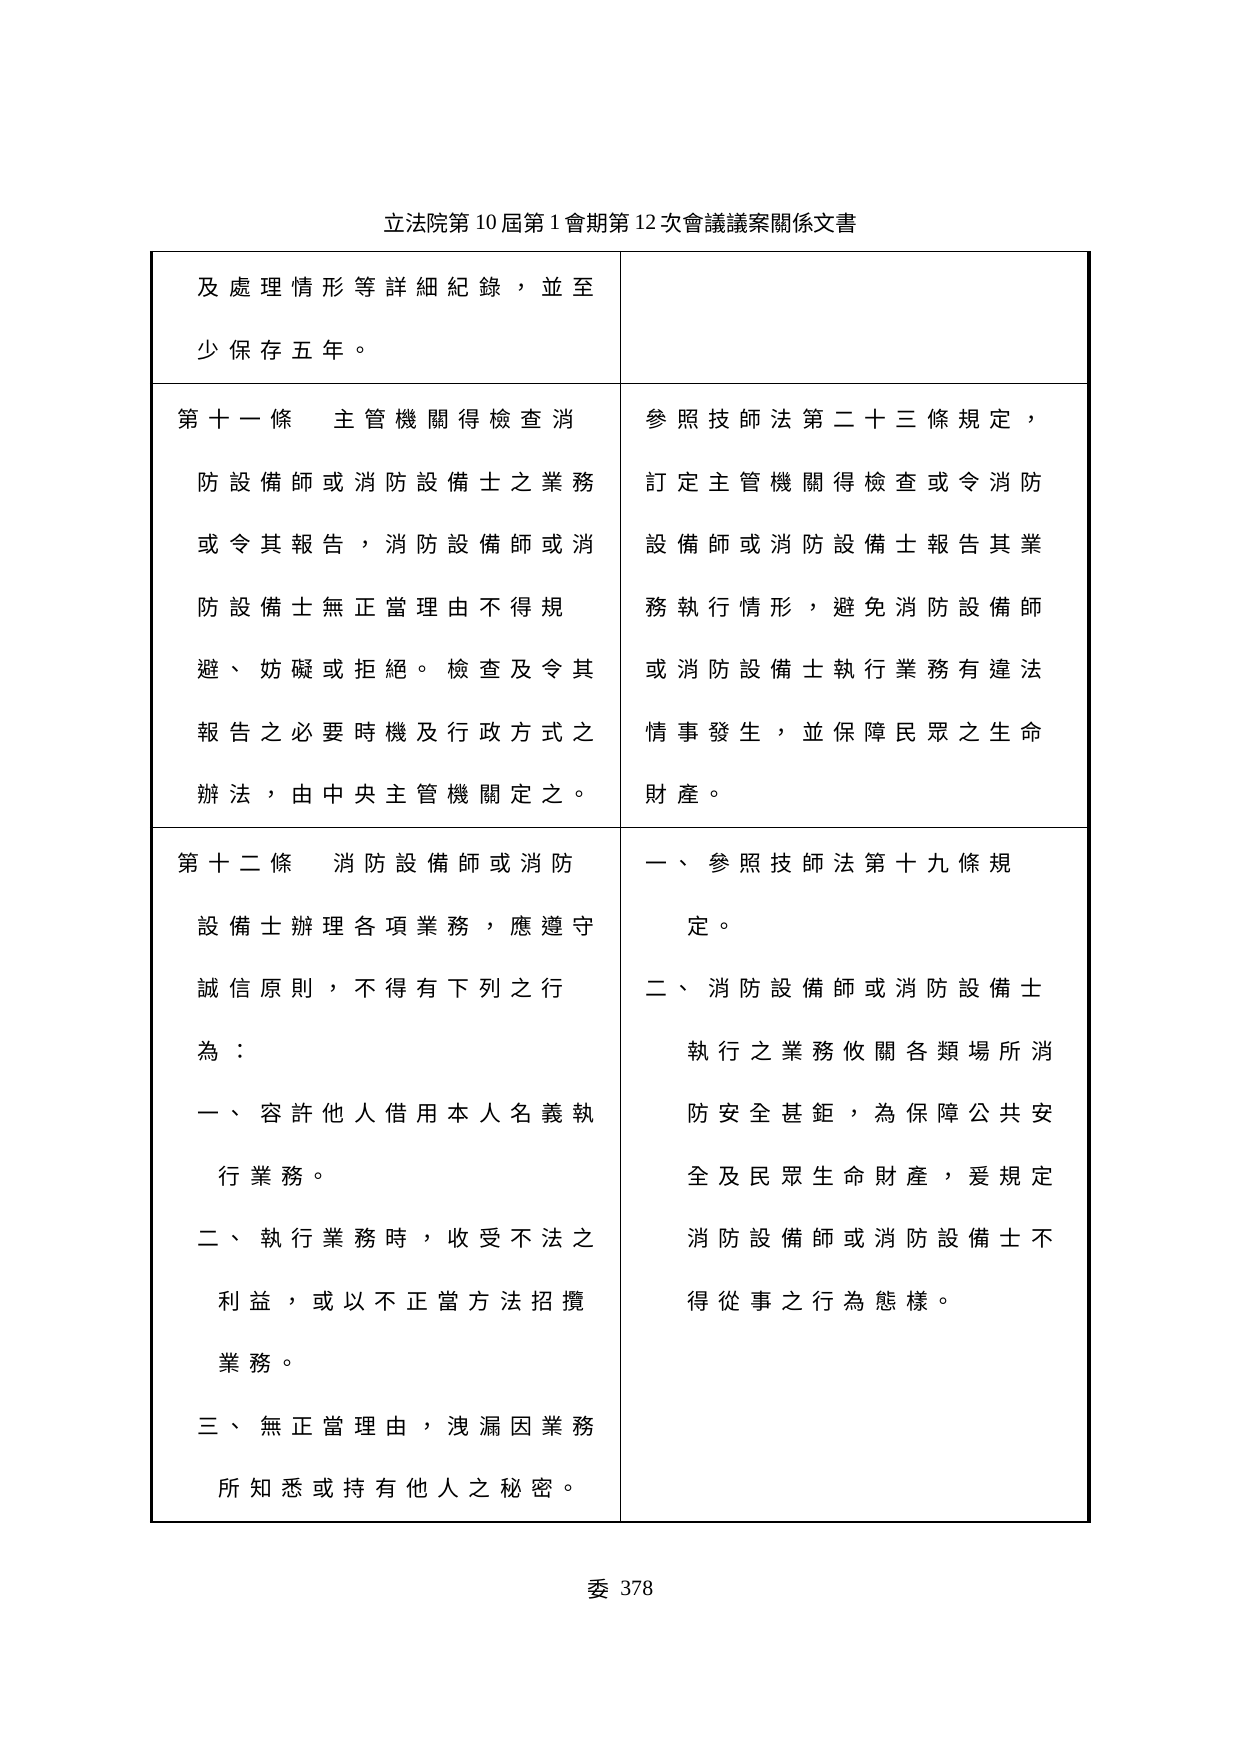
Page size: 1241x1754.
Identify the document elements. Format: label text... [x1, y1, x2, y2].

table_cell 第十一條 主管機關得檢查消防設備師或消防設備士之業務或令其報告，消防設備師或消防設備士無正當理由不得規避、妨礙或拒絕。檢查及令其報告之必要時機及行政方式之辦法，由中央主管機關定之。 [153, 384, 620, 827]
table_cell 及處理情形等詳細紀錄，並至少保存五年。 [153, 252, 620, 383]
table_cell 一、參照技師法第十九條規定。 二、消防設備師或消防設備士執行之業務攸關各類場所消防安全甚鉅，為保障公共安全及民眾生命財產，爰規定消防設備師或消防設備士不得從事之行為態樣。 [621, 828, 1087, 1521]
table_cell [621, 252, 1087, 383]
table_cell 第十二條 消防設備師或消防設備士辦理各項業務，應遵守誠信原則，不得有下列之行為： 一、容許他人借用本人名義執行業務。 二、執行業務時，收受不法之利益，或以不正當方法招攬業務。 三、無正當理由，洩漏因業務所知悉或持有他人之秘密。 [153, 828, 620, 1521]
table_cell 參照技師法第二十三條規定，訂定主管機關得檢查或令消防設備師或消防設備士報告其業務執行情形，避免消防設備師或消防設備士執行業務有違法情事發生，並保障民眾之生命財產。 [621, 384, 1087, 827]
